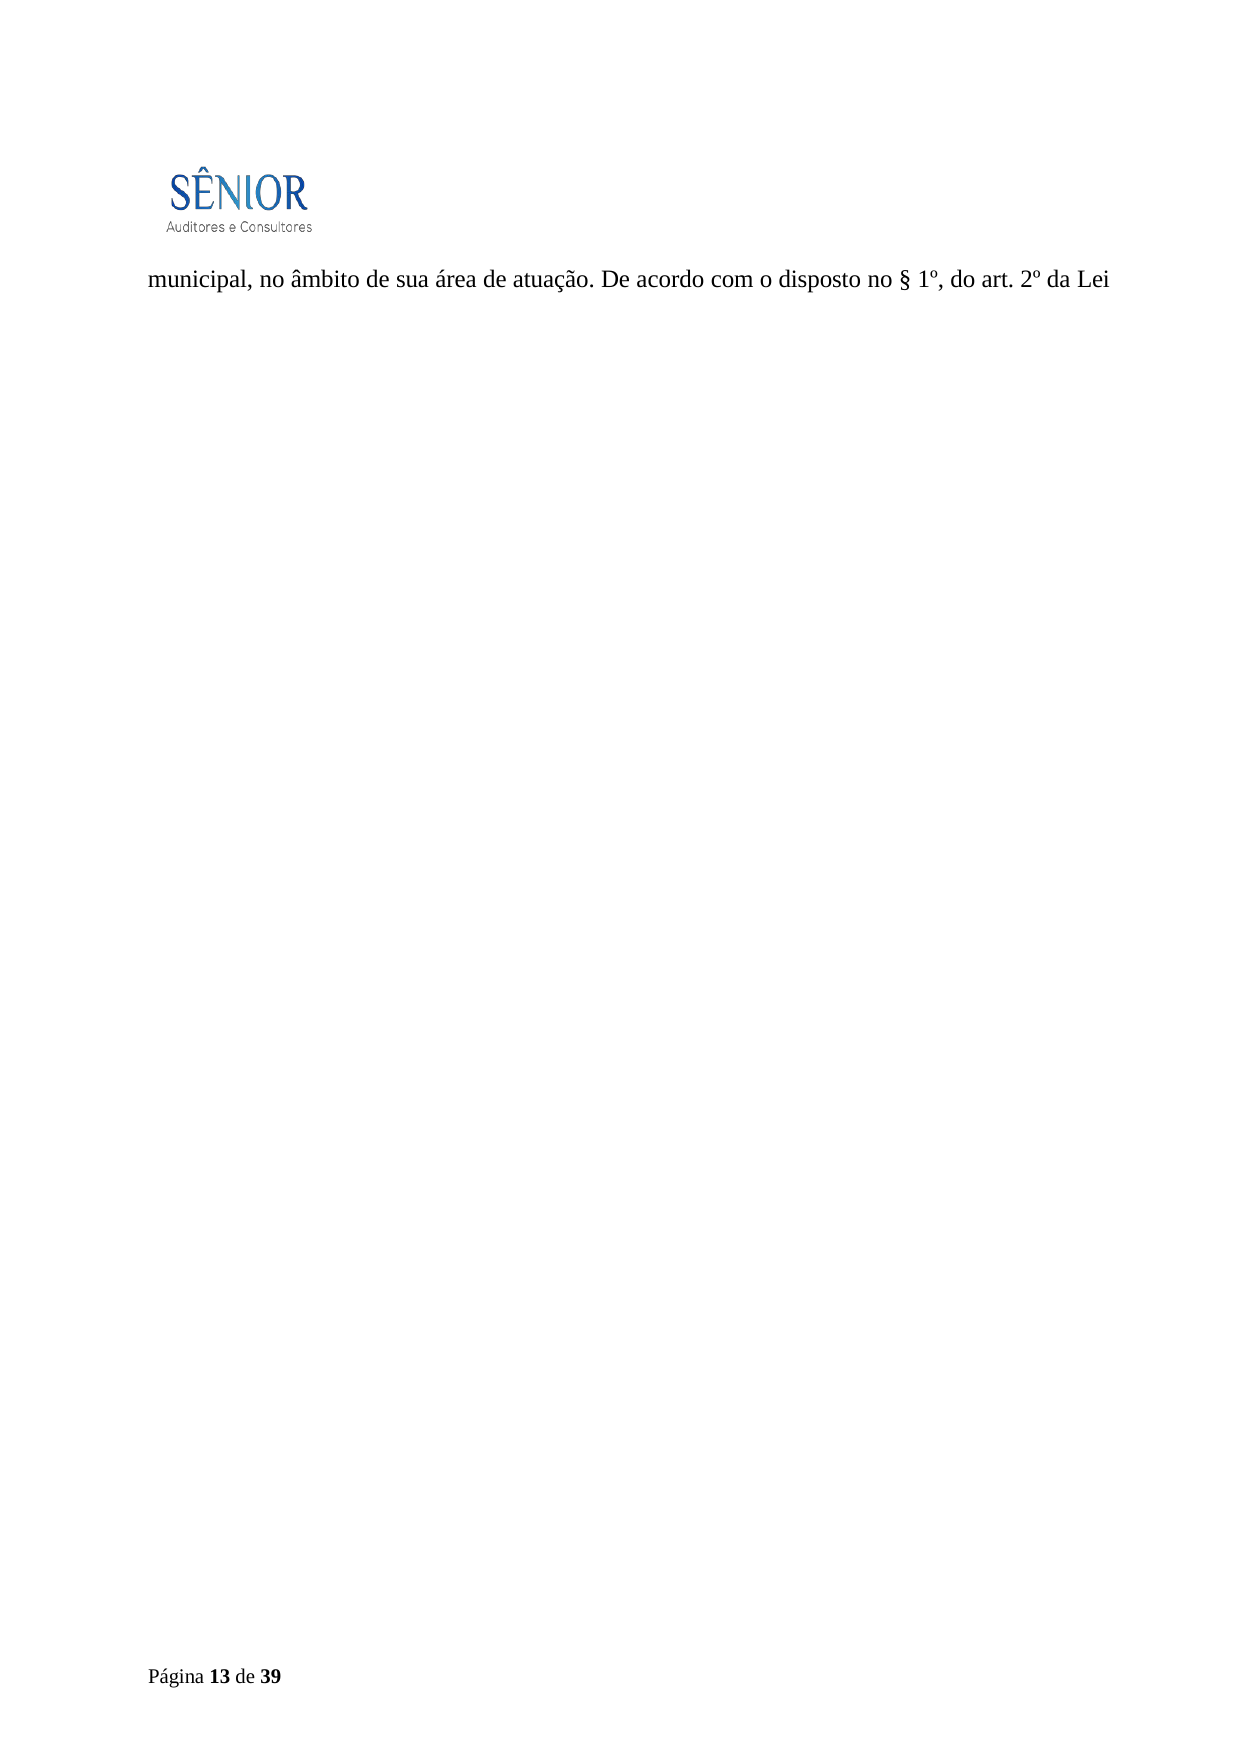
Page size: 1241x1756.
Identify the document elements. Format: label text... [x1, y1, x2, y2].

list municipal, no âmbito de sua área de atuação. De acordo com o disposto no § 1º, do art. 2º da Lei [135, 265, 1123, 293]
